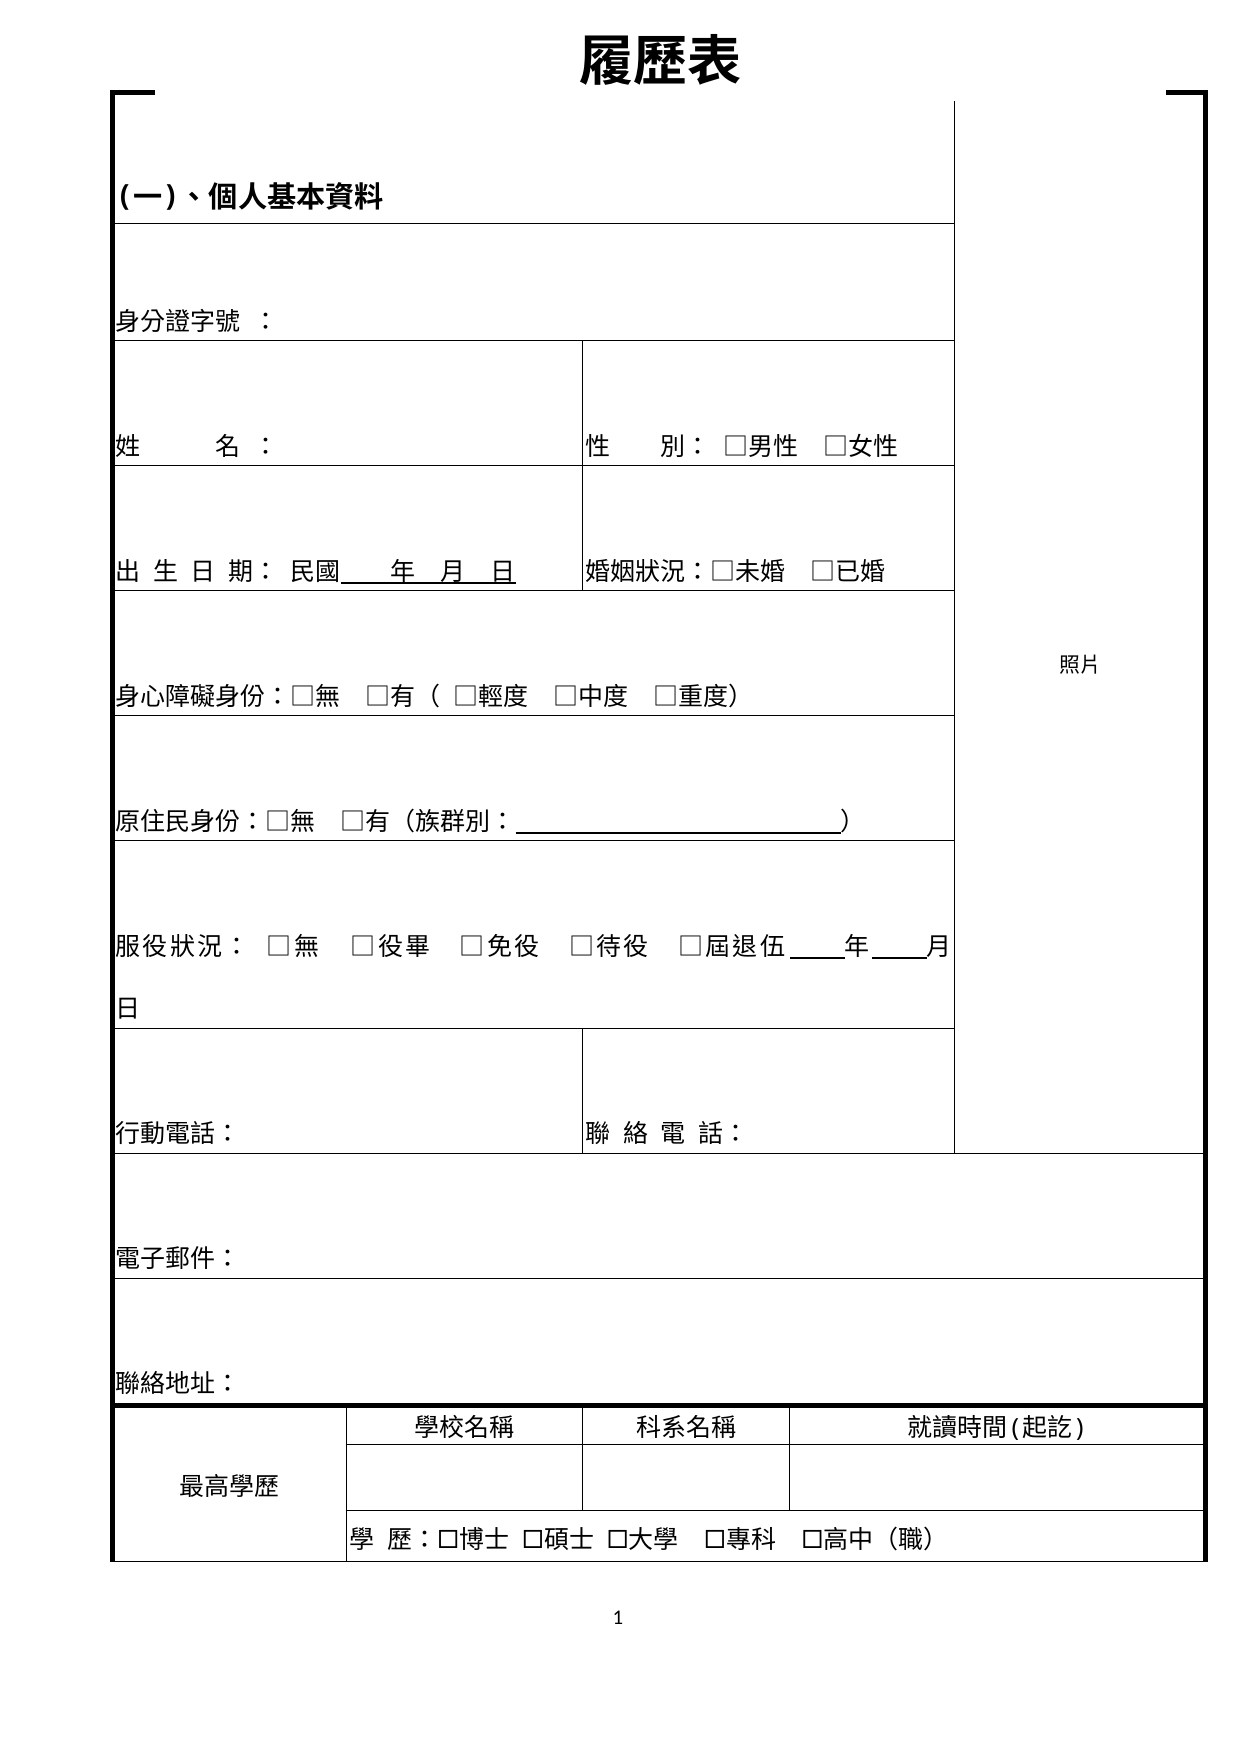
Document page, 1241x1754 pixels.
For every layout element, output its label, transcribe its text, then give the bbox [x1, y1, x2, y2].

table_cell 電子郵件： [115, 1154, 1203, 1278]
table_cell 服役狀況： □無 □役畢 □免役 □待役 □屆退伍 年 月 日 [115, 841, 954, 1028]
table_cell 就讀時間(起訖) [790, 1408, 1203, 1444]
table_cell 學 歷：博士 碩士 大學 專科 高中（職） [347, 1511, 1203, 1561]
table_cell 科系名稱 [583, 1408, 789, 1444]
table_cell 聯絡地址： [115, 1279, 1203, 1403]
table_cell 最高學歷 [115, 1408, 346, 1561]
table_cell 身分證字號 ： [115, 224, 954, 340]
table_header 照片 [955, 95, 1203, 1153]
table_header (一)、個人基本資料 [115, 10, 1166, 223]
table_cell 性 別： □男性 □女性 [583, 341, 954, 465]
table_cell 身心障礙身份：□無 □有（ □輕度 □中度 □重度） [115, 591, 954, 715]
table_cell [583, 1445, 789, 1510]
table_cell 行動電話： [115, 1029, 582, 1153]
table_cell 原住民身份：□無 □有（族群別： ） [115, 716, 954, 840]
table_cell 學校名稱 [347, 1408, 582, 1444]
table_cell 出 生 日 期： 民國 年 月 日 [115, 466, 582, 590]
table_cell 姓 名 ： [115, 341, 582, 465]
table_cell 婚姻狀況：□未婚 □已婚 [583, 466, 954, 590]
table_cell [790, 1445, 1203, 1510]
table_cell 聯 絡 電 話： [583, 1029, 954, 1153]
table_cell [347, 1445, 582, 1510]
